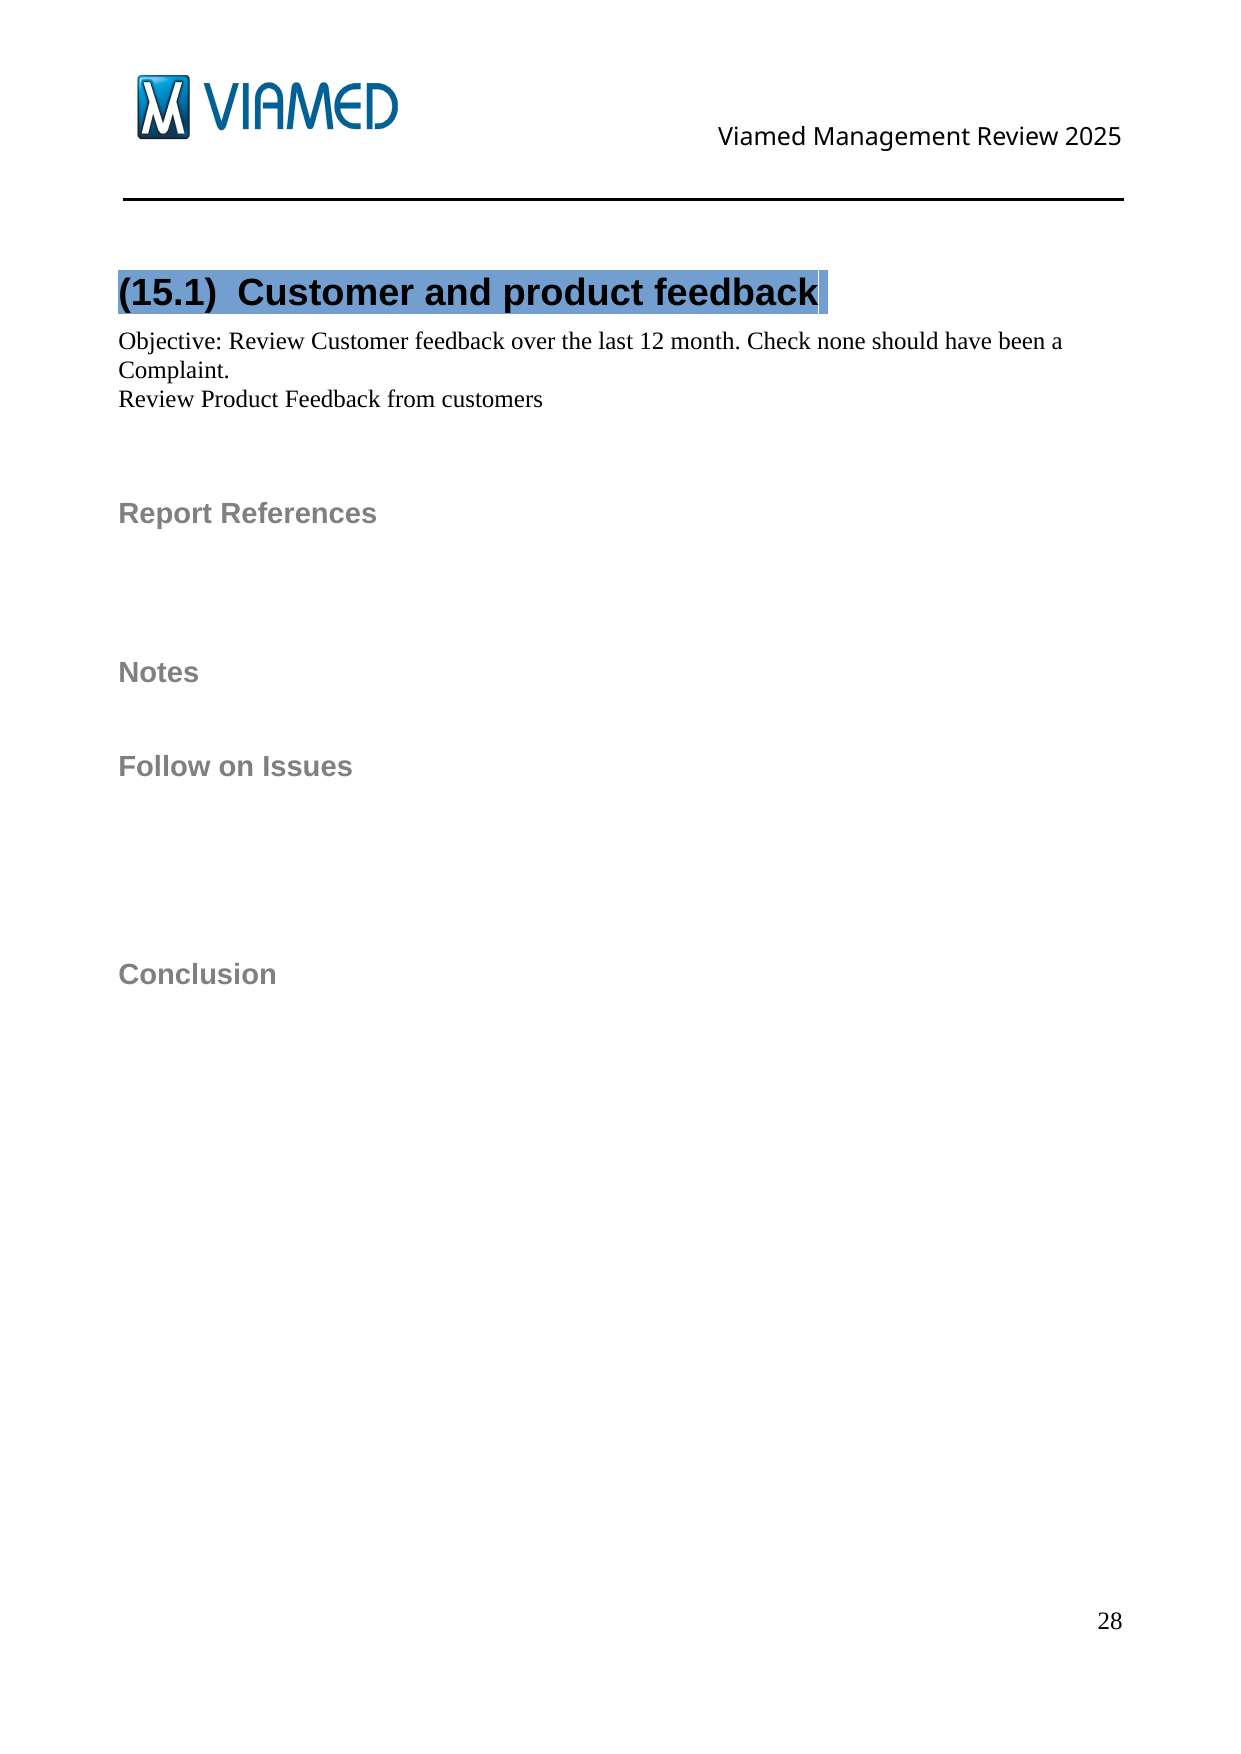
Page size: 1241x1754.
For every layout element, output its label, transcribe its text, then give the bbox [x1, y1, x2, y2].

subtitle (15.1) Customer and product feedback [828, 270, 1122, 314]
subtitle Conclusion [118, 957, 1122, 991]
text Review Product Feedback from customers [118, 384, 1122, 412]
subtitle Follow on Issues [118, 749, 1122, 783]
text Objective: Review Customer feedback over the last 12 month. Check none should have been a Complaint. [118, 326, 1122, 384]
subtitle Notes [118, 655, 1122, 722]
picture [133, 65, 401, 149]
subtitle Report References [118, 496, 1122, 530]
